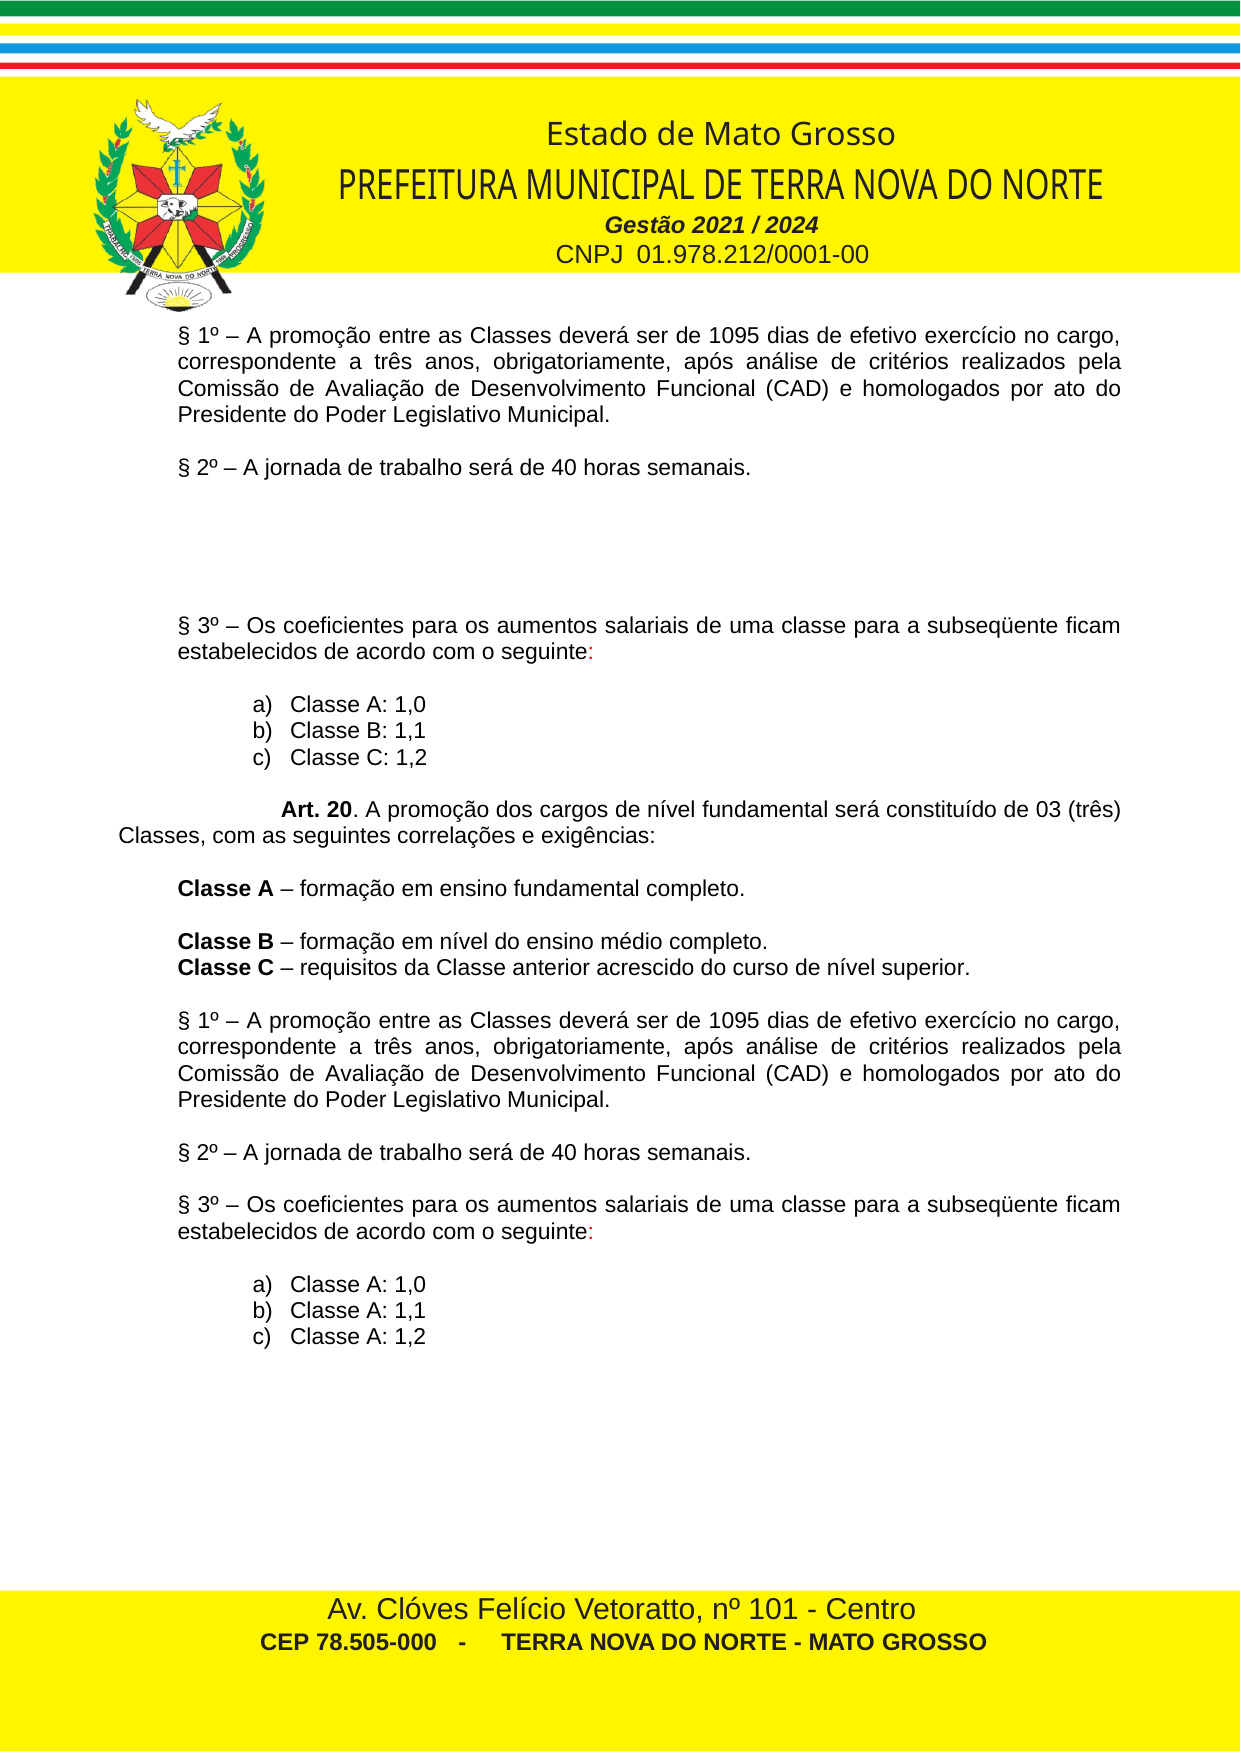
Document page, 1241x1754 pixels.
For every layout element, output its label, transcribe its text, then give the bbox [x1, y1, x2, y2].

list Classe A: 1,0 [252, 691, 1122, 717]
text § 3º – Os coeficientes para os aumentos salariais de uma classe para a subseqüente ficam estabelecidos de acordo com o seguinte: [177, 1191, 1122, 1244]
text § 1º – A promoção entre as Classes deverá ser de 1095 dias de efetivo exercício no cargo, correspondente a três anos, obrigatoriamente, após análise de critérios realizados pela Comissão de Avaliação de Desenvolvimento Funcional (CAD) e homologados por ato do Presidente do Poder Legislativo Municipal. [177, 1007, 1122, 1112]
list Classe A: 1,1 [252, 1297, 1122, 1323]
text § 3º – Os coeficientes para os aumentos salariais de uma classe para a subseqüente ficam estabelecidos de acordo com o seguinte: [177, 612, 1122, 664]
text Classe A – formação em ensino fundamental completo. [118, 875, 1122, 902]
text Classe C – requisitos da Classe anterior acrescido do curso de nível superior. [118, 954, 1122, 981]
list Classe C: 1,2 [252, 743, 1122, 770]
picture [93, 99, 265, 312]
text § 1º – A promoção entre as Classes deverá ser de 1095 dias de efetivo exercício no cargo, correspondente a três anos, obrigatoriamente, após análise de critérios realizados pela Comissão de Avaliação de Desenvolvimento Funcional (CAD) e homologados por ato do Presidente do Poder Legislativo Municipal. [177, 322, 1122, 427]
text Art. 20. A promoção dos cargos de nível fundamental será constituído de 03 (três) Classes, com as seguintes correlações e exigências: [118, 796, 1122, 849]
list Classe A: 1,2 [252, 1323, 1122, 1349]
list Classe A: 1,0 [252, 1271, 1122, 1297]
text § 2º – A jornada de trabalho será de 40 horas semanais. [177, 1139, 1122, 1165]
text Classe B – formação em nível do ensino médio completo. [118, 928, 1122, 954]
list Classe B: 1,1 [252, 717, 1122, 743]
text § 2º – A jornada de trabalho será de 40 horas semanais. [177, 453, 1122, 480]
